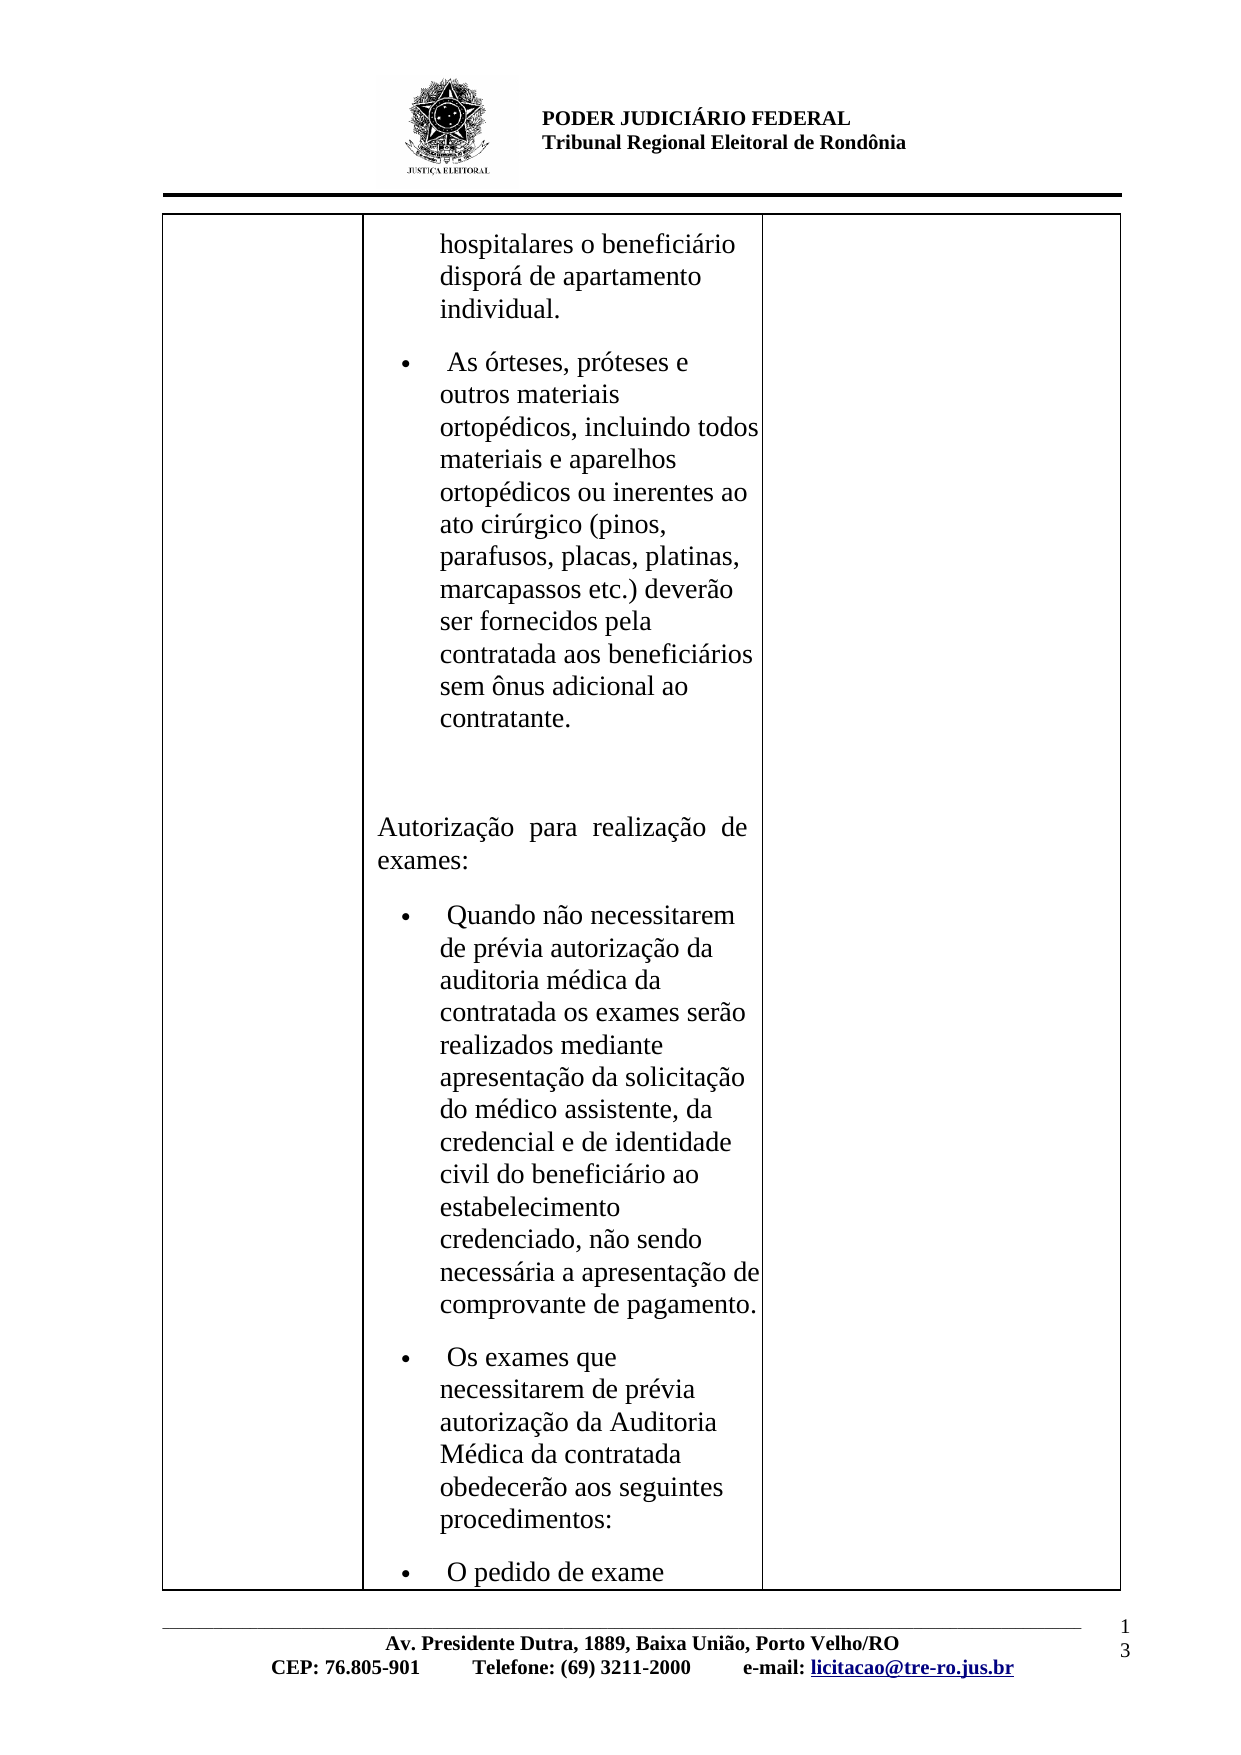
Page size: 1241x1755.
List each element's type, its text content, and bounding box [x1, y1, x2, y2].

table_cell hospitalares o beneficiário disporá de apartamento individual. As órteses, próteses e outros materiais ortopédicos, incluindo todos materiais e aparelhos ortopédicos ou inerentes ao ato cirúrgico (pinos, parafusos, placas, platinas, marcapassos etc.) deverão ser fornecidos pela contratada aos beneficiários sem ônus adicional ao contratante. Autorização para realização de exames: Quando não necessitarem de prévia autorização da auditoria médica da contratada os exames serão realizados mediante apresentação da solicitação do médico assistente, da credencial e de identidade civil do beneficiário ao estabelecimento credenciado, não sendo necessária a apresentação de comprovante de pagamento. Os exames que necessitarem de prévia autorização da Auditoria Médica da contratada obedecerão aos seguintes procedimentos: O pedido de exame [364, 215, 762, 1589]
table_cell [163, 215, 362, 1589]
table_cell [763, 215, 1120, 1589]
